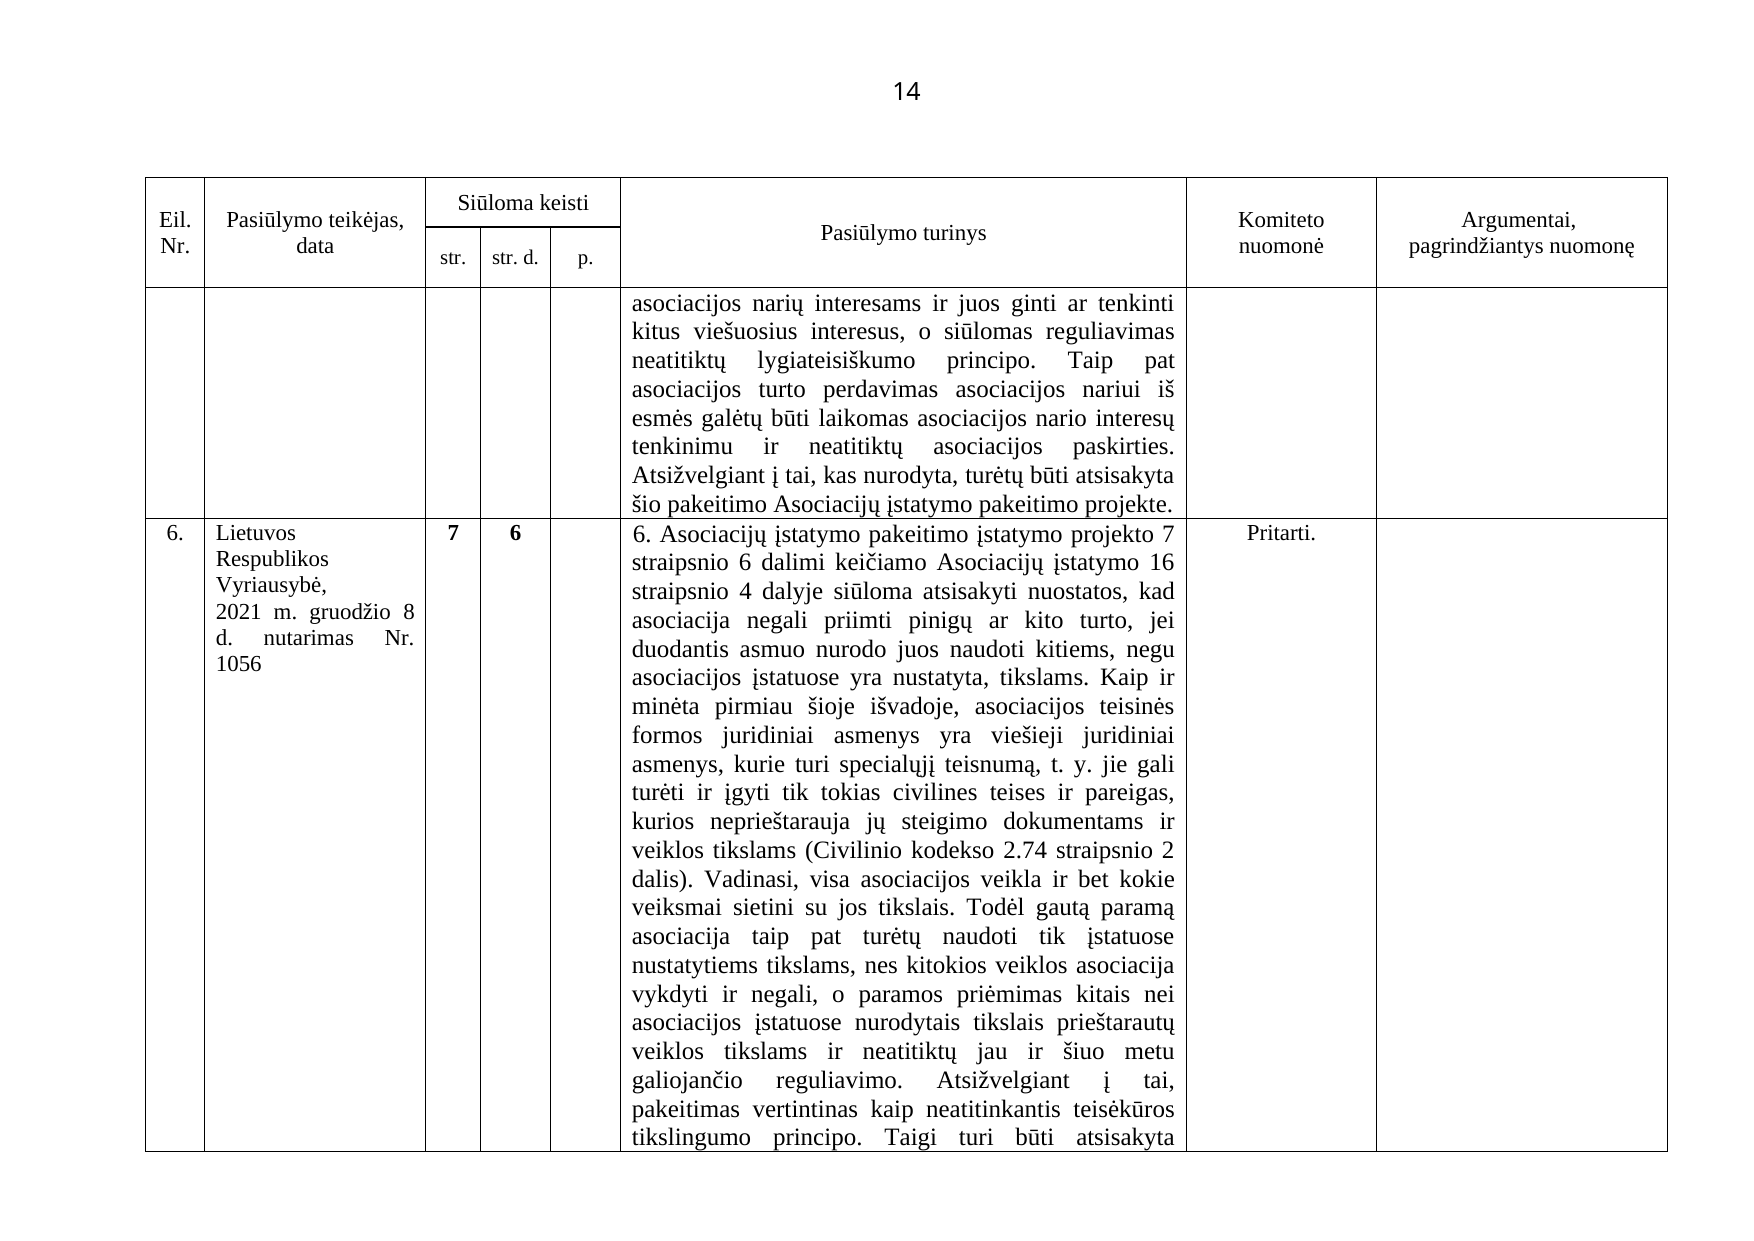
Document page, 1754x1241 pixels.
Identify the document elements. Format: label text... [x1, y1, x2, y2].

table_header Eil. Nr. [146, 178, 204, 287]
table_cell [1377, 519, 1667, 1151]
table_cell [426, 288, 480, 518]
table_cell [146, 288, 204, 518]
table_cell Pritarti. [1187, 519, 1376, 1151]
table_cell p. [551, 228, 620, 287]
table_cell [551, 288, 620, 518]
table_cell 6 [481, 519, 550, 1151]
table_cell 6. Asociacijų įstatymo pakeitimo įstatymo projekto 7 straipsnio 6 dalimi keičiamo Asociacijų įstatymo 16 straipsnio 4 dalyje siūloma atsisakyti nuostatos, kad asociacija negali priimti pinigų ar kito turto, jei duodantis asmuo nurodo juos naudoti kitiems, negu asociacijos įstatuose yra nustatyta, tikslams. Kaip ir minėta pirmiau šioje išvadoje, asociacijos teisinės formos juridiniai asmenys yra viešieji juridiniai asmenys, kurie turi specialųjį teisnumą, t. y. jie gali turėti ir įgyti tik tokias civilines teises ir pareigas, kurios neprieštarauja jų steigimo dokumentams ir veiklos tikslams (Civilinio kodekso 2.74 straipsnio 2 dalis). Vadinasi, visa asociacijos veikla ir bet kokie veiksmai sietini su jos tikslais. Todėl gautą paramą asociacija taip pat turėtų naudoti tik įstatuose nustatytiems tikslams, nes kitokios veiklos asociacija vykdyti ir negali, o paramos priėmimas kitais nei asociacijos įstatuose nurodytais tikslais prieštarautų veiklos tikslams ir neatitiktų jau ir šiuo metu galiojančio reguliavimo. Atsižvelgiant į tai, pakeitimas vertintinas kaip neatitinkantis teisėkūros tikslingumo principo. Taigi turi būti atsisakyta [621, 519, 1186, 1151]
table_cell [481, 288, 550, 518]
table_cell 6. [146, 519, 204, 1151]
table_cell Lietuvos Respublikos Vyriausybė, 2021 m. gruodžio 8 d. nutarimas Nr. 1056 [205, 519, 425, 1151]
table_header Siūloma keisti [426, 178, 620, 226]
table_cell [205, 288, 425, 518]
table_header Pasiūlymo turinys [621, 178, 1186, 287]
table_header Argumentai, pagrindžiantys nuomonę [1377, 178, 1667, 287]
table_header Komiteto nuomonė [1187, 178, 1376, 287]
table_cell [1187, 288, 1376, 518]
table_cell str. [426, 228, 480, 287]
table_cell asociacijos narių interesams ir juos ginti ar tenkinti kitus viešuosius interesus, o siūlomas reguliavimas neatitiktų lygiateisiškumo principo. Taip pat asociacijos turto perdavimas asociacijos nariui iš esmės galėtų būti laikomas asociacijos nario interesų tenkinimu ir neatitiktų asociacijos paskirties. Atsižvelgiant į tai, kas nurodyta, turėtų būti atsisakyta šio pakeitimo Asociacijų įstatymo pakeitimo projekte. [621, 288, 1186, 518]
table_cell [551, 519, 620, 1151]
table_cell [1377, 288, 1667, 518]
table_cell 7 [426, 519, 480, 1151]
table_cell str. d. [481, 228, 550, 287]
table_header Pasiūlymo teikėjas, data [205, 178, 425, 287]
